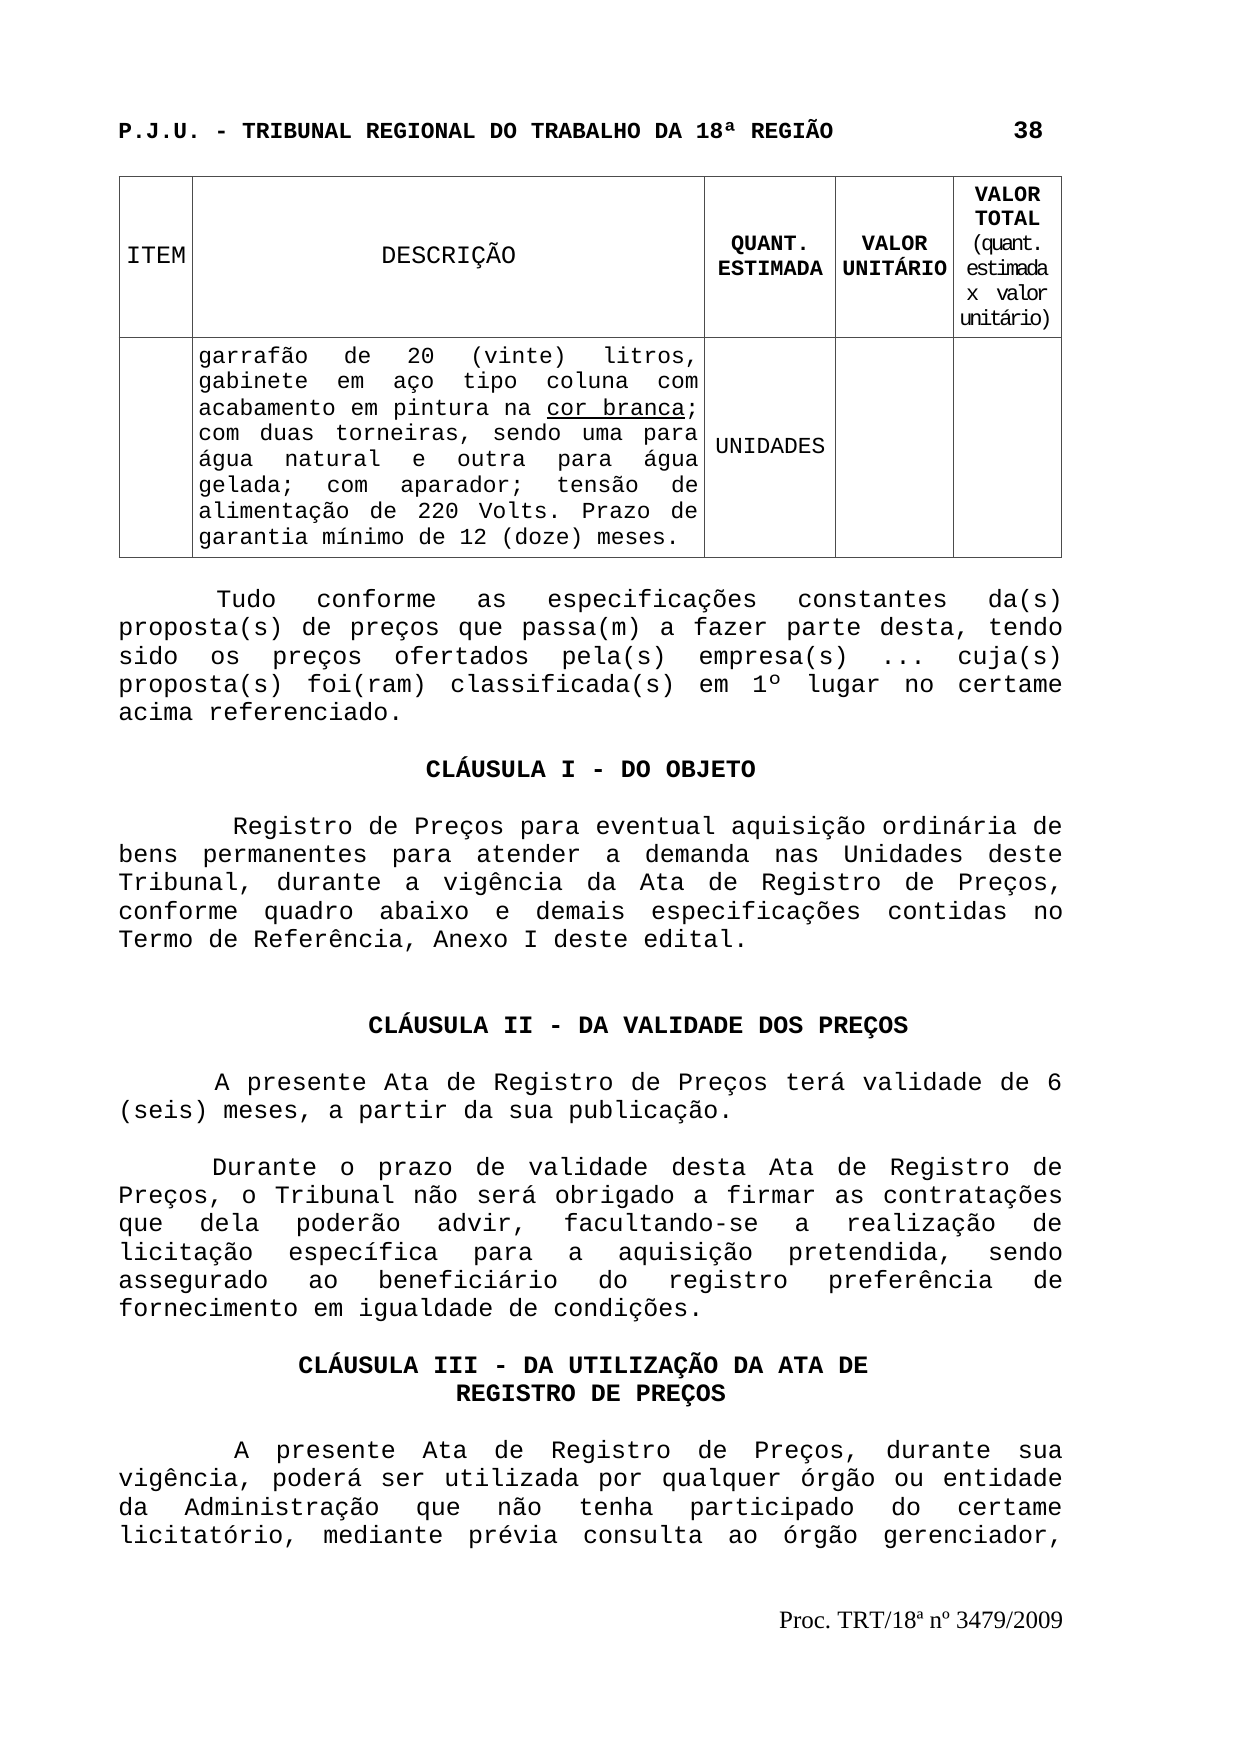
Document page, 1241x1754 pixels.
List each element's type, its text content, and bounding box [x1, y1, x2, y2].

table_cell [120, 338, 192, 557]
text Registro de Preços para eventual aquisição ordinária de bens permanentes para atender a demanda nas Unidades deste Tribunal, durante a vigência da Ata de Registro de Preços, conforme quadro abaixo e demais especificações contidas no Termo de Referência, Anexo I deste edital. [118, 813, 1063, 955]
text Tudo conforme as especificações constantes da(s) proposta(s) de preços que passa(m) a fazer parte desta, tendo sido os preços ofertados pela(s) empresa(s) ... cuja(s) proposta(s) foi(ram) classificada(s) em 1º lugar no certame acima referenciado. [118, 587, 1063, 728]
table_header QUANT. ESTIMADA [705, 177, 835, 337]
text CLÁUSULA III - DA UTILIZAÇÃO DA ATA DE [118, 1353, 1063, 1381]
text Durante o prazo de validade desta Ata de Registro de Preços, o Tribunal não será obrigado a firmar as contratações que dela poderão advir, facultando-se a realização de licitação específica para a aquisição pretendida, sendo assegurado ao beneficiário do registro preferência de fornecimento em igualdade de condições. [118, 1154, 1063, 1324]
table_cell [836, 338, 953, 557]
text CLÁUSULA I - DO OBJETO [118, 757, 1063, 785]
text A presente Ata de Registro de Preços, durante sua vigência, poderá ser utilizada por qualquer órgão ou entidade da Administração que não tenha participado do certame licitatório, mediante prévia consulta ao órgão gerenciador, [118, 1438, 1063, 1551]
text A presente Ata de Registro de Preços terá validade de 6 (seis) meses, a partir da sua publicação. [118, 1069, 1063, 1126]
table_header VALOR UNITÁRIO [836, 177, 953, 337]
table_header ITEM [120, 177, 192, 337]
table_header DESCRIÇÃO [193, 177, 704, 337]
text REGISTRO DE PREÇOS [118, 1381, 1063, 1409]
table_cell [954, 338, 1061, 557]
table_cell garrafão de 20 (vinte) litros, gabinete em aço tipo coluna com acabamento em pintura na cor branca; com duas torneiras, sendo uma para água natural e outra para água gelada; com aparador; tensão de alimentação de 220 Volts. Prazo de garantia mínimo de 12 (doze) meses. [193, 338, 704, 557]
table_header VALOR TOTAL (quant. estimada x valor unitário) [954, 177, 1061, 337]
text CLÁUSULA II - DA VALIDADE DOS PREÇOS [118, 1013, 1063, 1041]
table_cell UNIDADES [705, 338, 835, 557]
